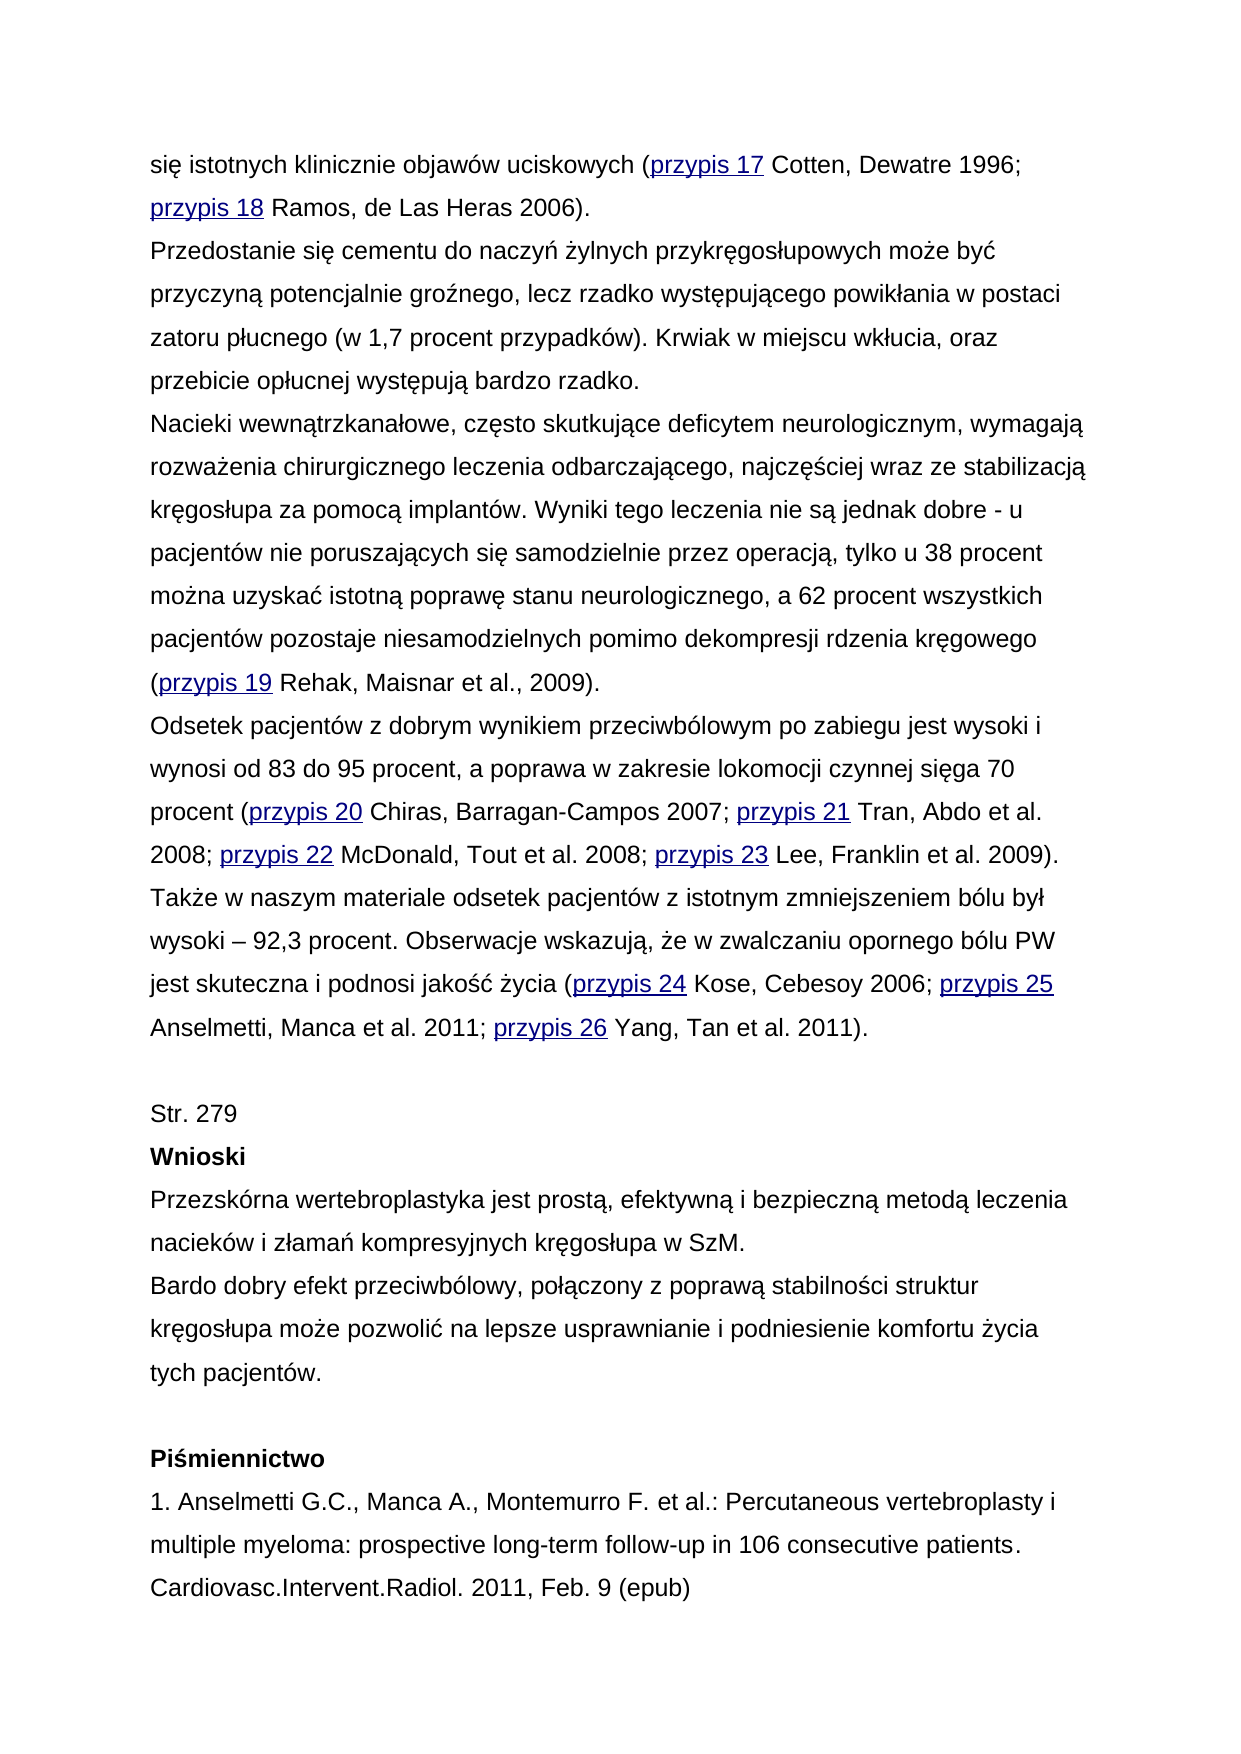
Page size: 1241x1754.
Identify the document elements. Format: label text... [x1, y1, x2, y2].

text się istotnych klinicznie objawów uciskowych (przypis 17 Cotten, Dewatre 1996; przypis 18 Ramos, de Las Heras 2006). [150, 150, 1090, 222]
text Przedostanie się cementu do naczyń żylnych przykręgosłupowych może być przyczyną potencjalnie groźnego, lecz rzadko występującego powikłania w postaci zatoru płucnego (w 1,7 procent przypadków). Krwiak w miejscu wkłucia, oraz przebicie opłucnej występują bardzo rzadko. [150, 236, 1090, 394]
text Przezskórna wertebroplastyka jest prostą, efektywną i bezpieczną metodą leczenia nacieków i złamań kompresyjnych kręgosłupa w SzM. [150, 1185, 1090, 1257]
text Bardo dobry efekt przeciwbólowy, połączony z poprawą stabilności struktur kręgosłupa może pozwolić na lepsze usprawnianie i podniesienie komfortu życia tych pacjentów. [150, 1271, 1090, 1386]
subtitle Piśmiennictwo [150, 1444, 1090, 1472]
text 1. Anselmetti G.C., Manca A., Montemurro F. et al.: Percutaneous vertebroplasty i multiple myeloma: prospective long-term follow-up in 106 consecutive patients. Cardiovasc.Intervent.Radiol. 2011, Feb. 9 (epub) [150, 1487, 1090, 1602]
text Nacieki wewnątrzkanałowe, często skutkujące deficytem neurologicznym, wymagają rozważenia chirurgicznego leczenia odbarczającego, najczęściej wraz ze stabilizacją kręgosłupa za pomocą implantów. Wyniki tego leczenia nie są jednak dobre - u pacjentów nie poruszających się samodzielnie przez operacją, tylko u 38 procent można uzyskać istotną poprawę stanu neurologicznego, a 62 procent wszystkich pacjentów pozostaje niesamodzielnych pomimo dekompresji rdzenia kręgowego (przypis 19 Rehak, Maisnar et al., 2009). [150, 409, 1090, 696]
subtitle Wnioski [150, 1142, 1090, 1171]
text Odsetek pacjentów z dobrym wynikiem przeciwbólowym po zabiegu jest wysoki i wynosi od 83 do 95 procent, a poprawa w zakresie lokomocji czynnej sięga 70 procent (przypis 20 Chiras, Barragan-Campos 2007; przypis 21 Tran, Abdo et al. 2008; przypis 22 McDonald, Tout et al. 2008; przypis 23 Lee, Franklin et al. 2009). Także w naszym materiale odsetek pacjentów z istotnym zmniejszeniem bólu był wysoki – 92,3 procent. Obserwacje wskazują, że w zwalczaniu opornego bólu PW jest skuteczna i podnosi jakość życia (przypis 24 Kose, Cebesoy 2006; przypis 25 Anselmetti, Manca et al. 2011; przypis 26 Yang, Tan et al. 2011). [150, 711, 1090, 1041]
text Str. 279 [150, 1099, 1090, 1127]
